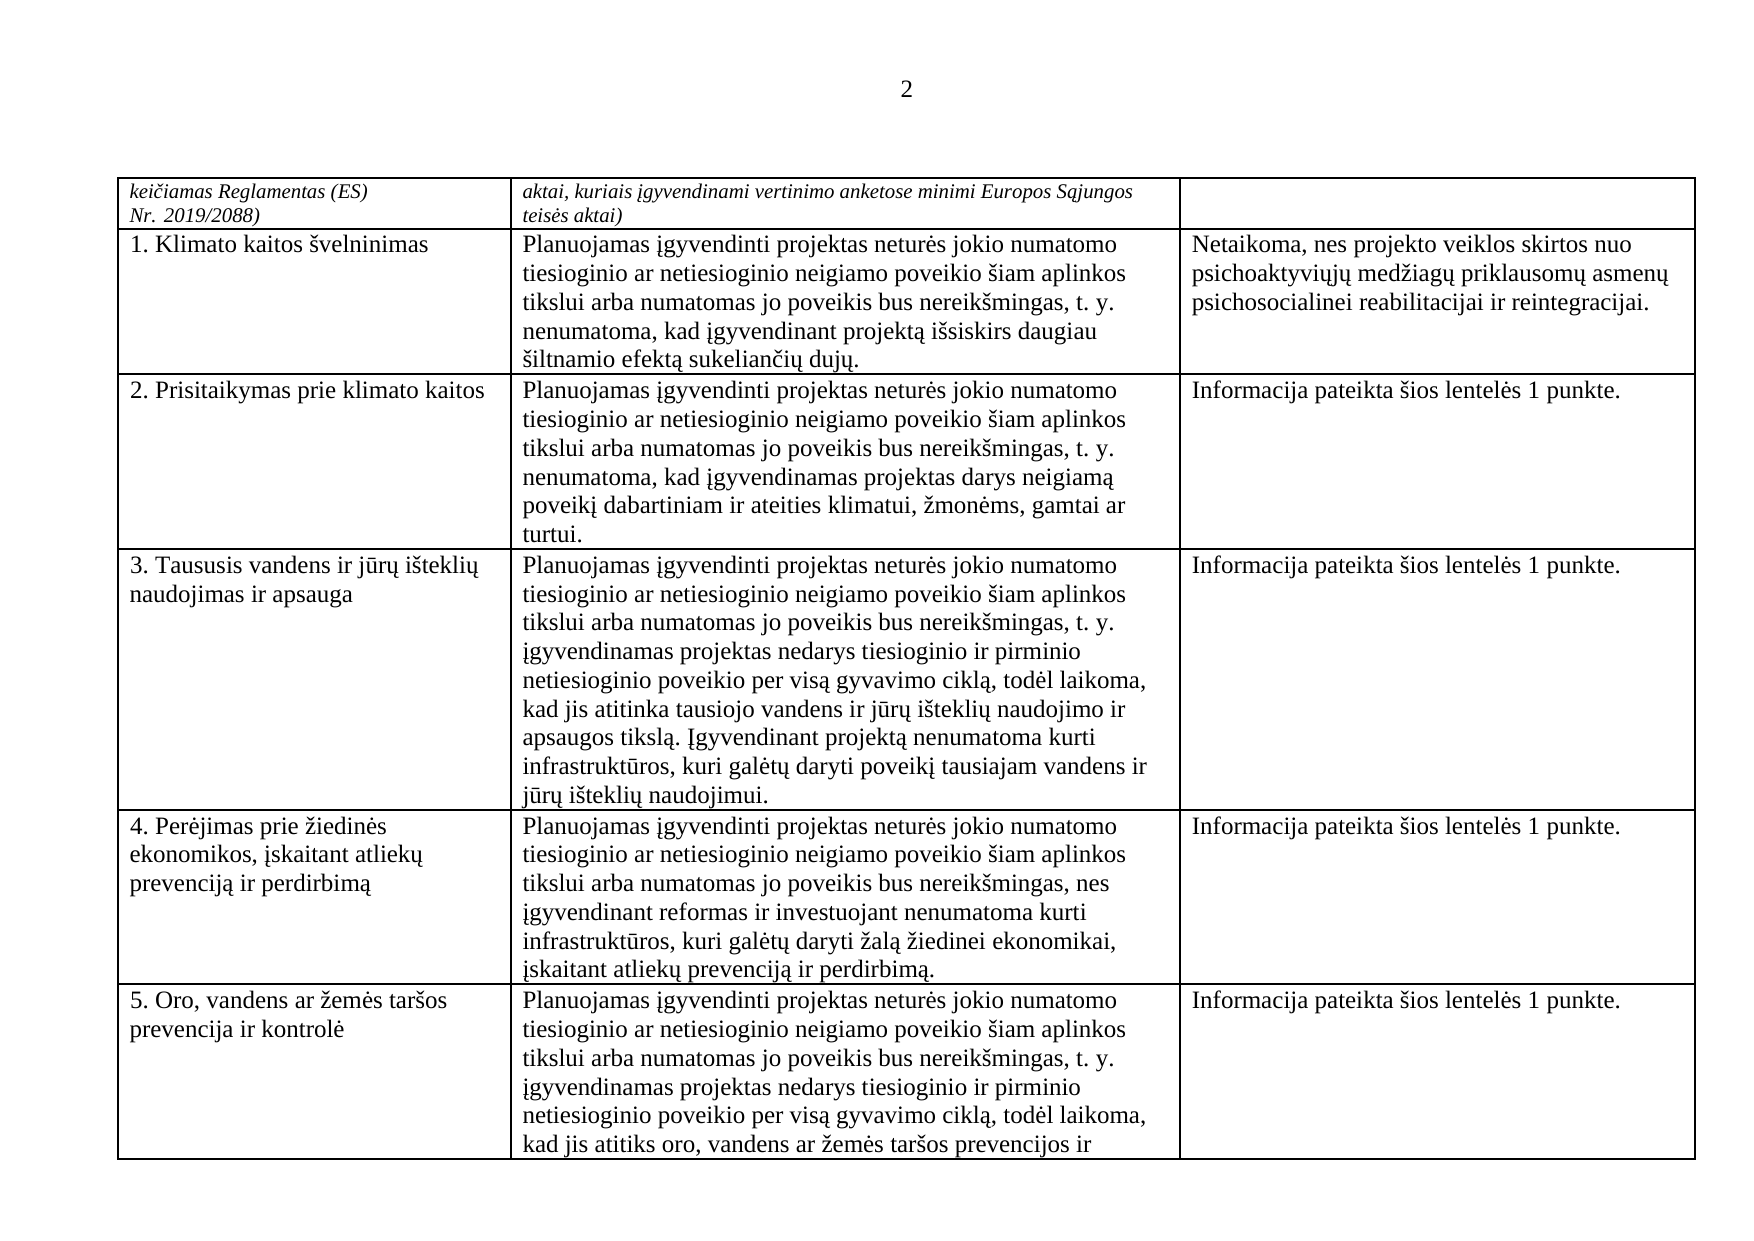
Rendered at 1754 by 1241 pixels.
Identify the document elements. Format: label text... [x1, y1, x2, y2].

table_cell 1. Klimato kaitos švelninimas [119, 230, 510, 373]
table_cell Netaikoma, nes projekto veiklos skirtos nuo psichoaktyviųjų medžiagų priklausomų asmenų psichosocialinei reabilitacijai ir reintegracijai. [1181, 230, 1694, 373]
table_cell Planuojamas įgyvendinti projektas neturės jokio numatomo tiesioginio ar netiesioginio neigiamo poveikio šiam aplinkos tikslui arba numatomas jo poveikis bus nereikšmingas, t. y. įgyvendinamas projektas nedarys tiesioginio ir pirminio netiesioginio poveikio per visą gyvavimo ciklą, todėl laikoma, kad jis atitiks oro, vandens ar žemės taršos prevencijos ir [512, 985, 1179, 1158]
table_cell 3. Taususis vandens ir jūrų išteklių naudojimas ir apsauga [119, 550, 510, 809]
table_cell 2. Prisitaikymas prie klimato kaitos [119, 375, 510, 548]
table_cell Planuojamas įgyvendinti projektas neturės jokio numatomo tiesioginio ar netiesioginio neigiamo poveikio šiam aplinkos tikslui arba numatomas jo poveikis bus nereikšmingas, t. y. nenumatoma, kad įgyvendinant projektą išsiskirs daugiau šiltnamio efektą sukeliančių dujų. [512, 230, 1179, 373]
table_cell Informacija pateikta šios lentelės 1 punkte. [1181, 811, 1694, 983]
table_cell Informacija pateikta šios lentelės 1 punkte. [1181, 375, 1694, 548]
table_cell Planuojamas įgyvendinti projektas neturės jokio numatomo tiesioginio ar netiesioginio neigiamo poveikio šiam aplinkos tikslui arba numatomas jo poveikis bus nereikšmingas, t. y. nenumatoma, kad įgyvendinamas projektas darys neigiamą poveikį dabartiniam ir ateities klimatui, žmonėms, gamtai ar turtui. [512, 375, 1179, 548]
table_cell 4. Perėjimas prie žiedinės ekonomikos, įskaitant atliekų prevenciją ir perdirbimą [119, 811, 510, 983]
table_cell 5. Oro, vandens ar žemės taršos prevencija ir kontrolė [119, 985, 510, 1158]
table_cell aktai, kuriais įgyvendinami vertinimo anketose minimi Europos Sąjungos teisės aktai) [512, 179, 1179, 227]
table_cell Informacija pateikta šios lentelės 1 punkte. [1181, 985, 1694, 1158]
table_cell keičiamas Reglamentas (ES) Nr. 2019/2088) [119, 179, 510, 227]
table_cell [1181, 179, 1694, 227]
table_cell Planuojamas įgyvendinti projektas neturės jokio numatomo tiesioginio ar netiesioginio neigiamo poveikio šiam aplinkos tikslui arba numatomas jo poveikis bus nereikšmingas, t. y. įgyvendinamas projektas nedarys tiesioginio ir pirminio netiesioginio poveikio per visą gyvavimo ciklą, todėl laikoma, kad jis atitinka tausiojo vandens ir jūrų išteklių naudojimo ir apsaugos tikslą. Įgyvendinant projektą nenumatoma kurti infrastruktūros, kuri galėtų daryti poveikį tausiajam vandens ir jūrų išteklių naudojimui. [512, 550, 1179, 809]
table_cell Informacija pateikta šios lentelės 1 punkte. [1181, 550, 1694, 809]
table_cell Planuojamas įgyvendinti projektas neturės jokio numatomo tiesioginio ar netiesioginio neigiamo poveikio šiam aplinkos tikslui arba numatomas jo poveikis bus nereikšmingas, nes įgyvendinant reformas ir investuojant nenumatoma kurti infrastruktūros, kuri galėtų daryti žalą žiedinei ekonomikai, įskaitant atliekų prevenciją ir perdirbimą. [512, 811, 1179, 983]
